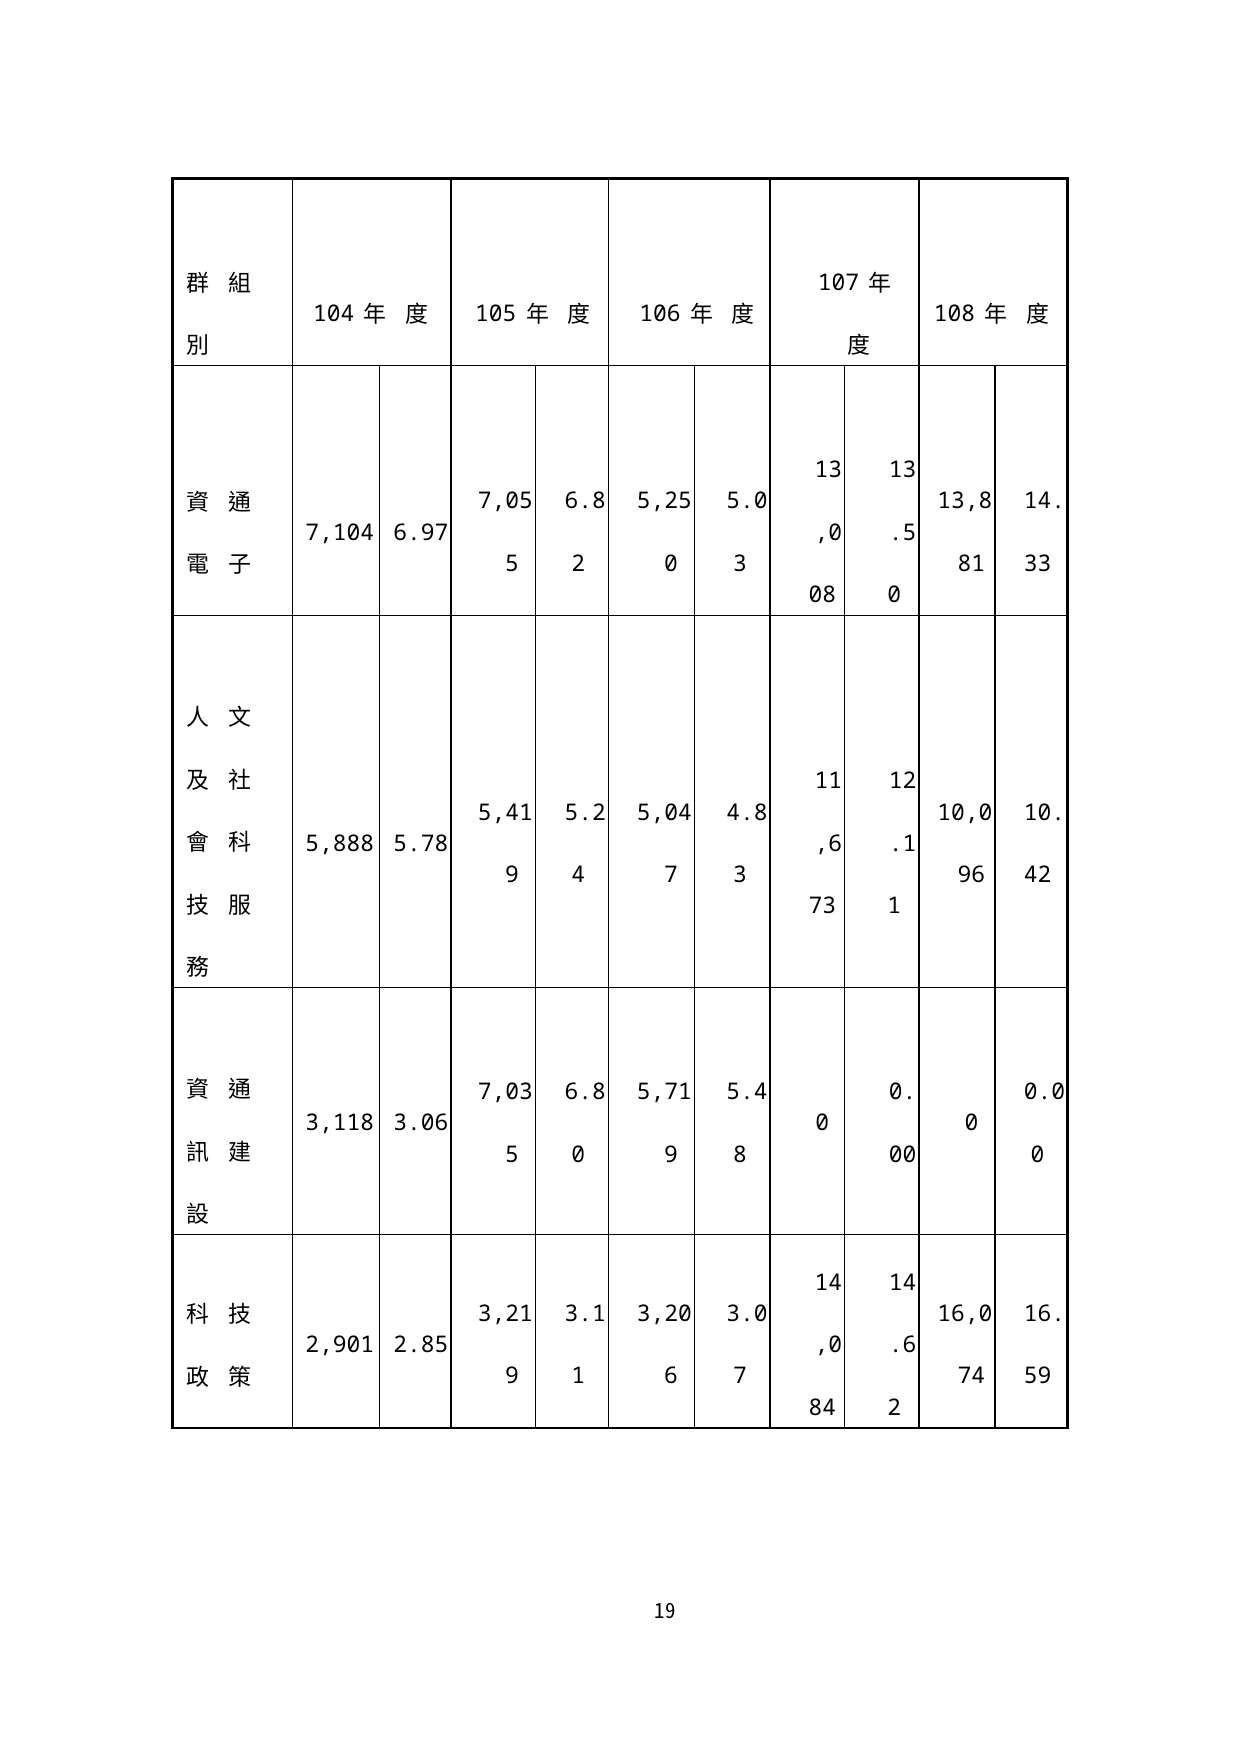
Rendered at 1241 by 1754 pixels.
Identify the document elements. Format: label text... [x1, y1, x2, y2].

table_cell 3.06 [380, 988, 450, 1233]
table_cell 5,888 [293, 616, 379, 987]
table_cell 科技政策 [174, 1235, 292, 1427]
table_cell 資通電子 [174, 366, 292, 615]
table_cell 5,047 [609, 616, 694, 987]
table_cell 7,104 [293, 366, 379, 615]
table_cell 14.62 [845, 1235, 918, 1427]
table_cell 4.83 [695, 616, 769, 987]
table_cell 7,055 [452, 366, 535, 615]
table_cell 3.11 [536, 1235, 608, 1427]
table_header 群組別 [174, 180, 292, 365]
table_cell 6.82 [536, 366, 608, 615]
table_cell 12.11 [845, 616, 918, 987]
table_cell 16.59 [996, 1235, 1066, 1427]
table_cell 3,206 [609, 1235, 694, 1427]
table_header 106年度 [609, 180, 769, 365]
table_header 105年度 [452, 180, 608, 365]
table_cell 0.00 [996, 988, 1066, 1233]
table_cell 5.48 [695, 988, 769, 1233]
table_cell 2,901 [293, 1235, 379, 1427]
table_cell 16,074 [920, 1235, 994, 1427]
table_cell 3,118 [293, 988, 379, 1233]
table_cell 3.07 [695, 1235, 769, 1427]
table_cell 3,219 [452, 1235, 535, 1427]
table_cell 5.24 [536, 616, 608, 987]
table_cell 14,084 [771, 1235, 844, 1427]
table_cell 5,419 [452, 616, 535, 987]
table_cell 11,673 [771, 616, 844, 987]
table_cell 5,250 [609, 366, 694, 615]
table_header 104年度 [293, 180, 450, 365]
table_header 107年度 [771, 180, 918, 365]
table_cell 0.00 [845, 988, 918, 1233]
table_cell 10,096 [920, 616, 994, 987]
table_cell 5.03 [695, 366, 769, 615]
table_cell 資通訊建設 [174, 988, 292, 1233]
table_cell 0 [920, 988, 994, 1233]
table_cell 10.42 [996, 616, 1066, 987]
table_cell 13,008 [771, 366, 844, 615]
table_header 108年度 [920, 180, 1066, 365]
table_cell 7,035 [452, 988, 535, 1233]
table_cell 5,719 [609, 988, 694, 1233]
table_cell 6.97 [380, 366, 450, 615]
table_cell 6.80 [536, 988, 608, 1233]
table_cell 13,881 [920, 366, 994, 615]
table_cell 5.78 [380, 616, 450, 987]
table_cell 2.85 [380, 1235, 450, 1427]
table_cell 14.33 [996, 366, 1066, 615]
table_cell 人文及社會科技服務 [174, 616, 292, 987]
table_cell 13.50 [845, 366, 918, 615]
table_cell 0 [771, 988, 844, 1233]
